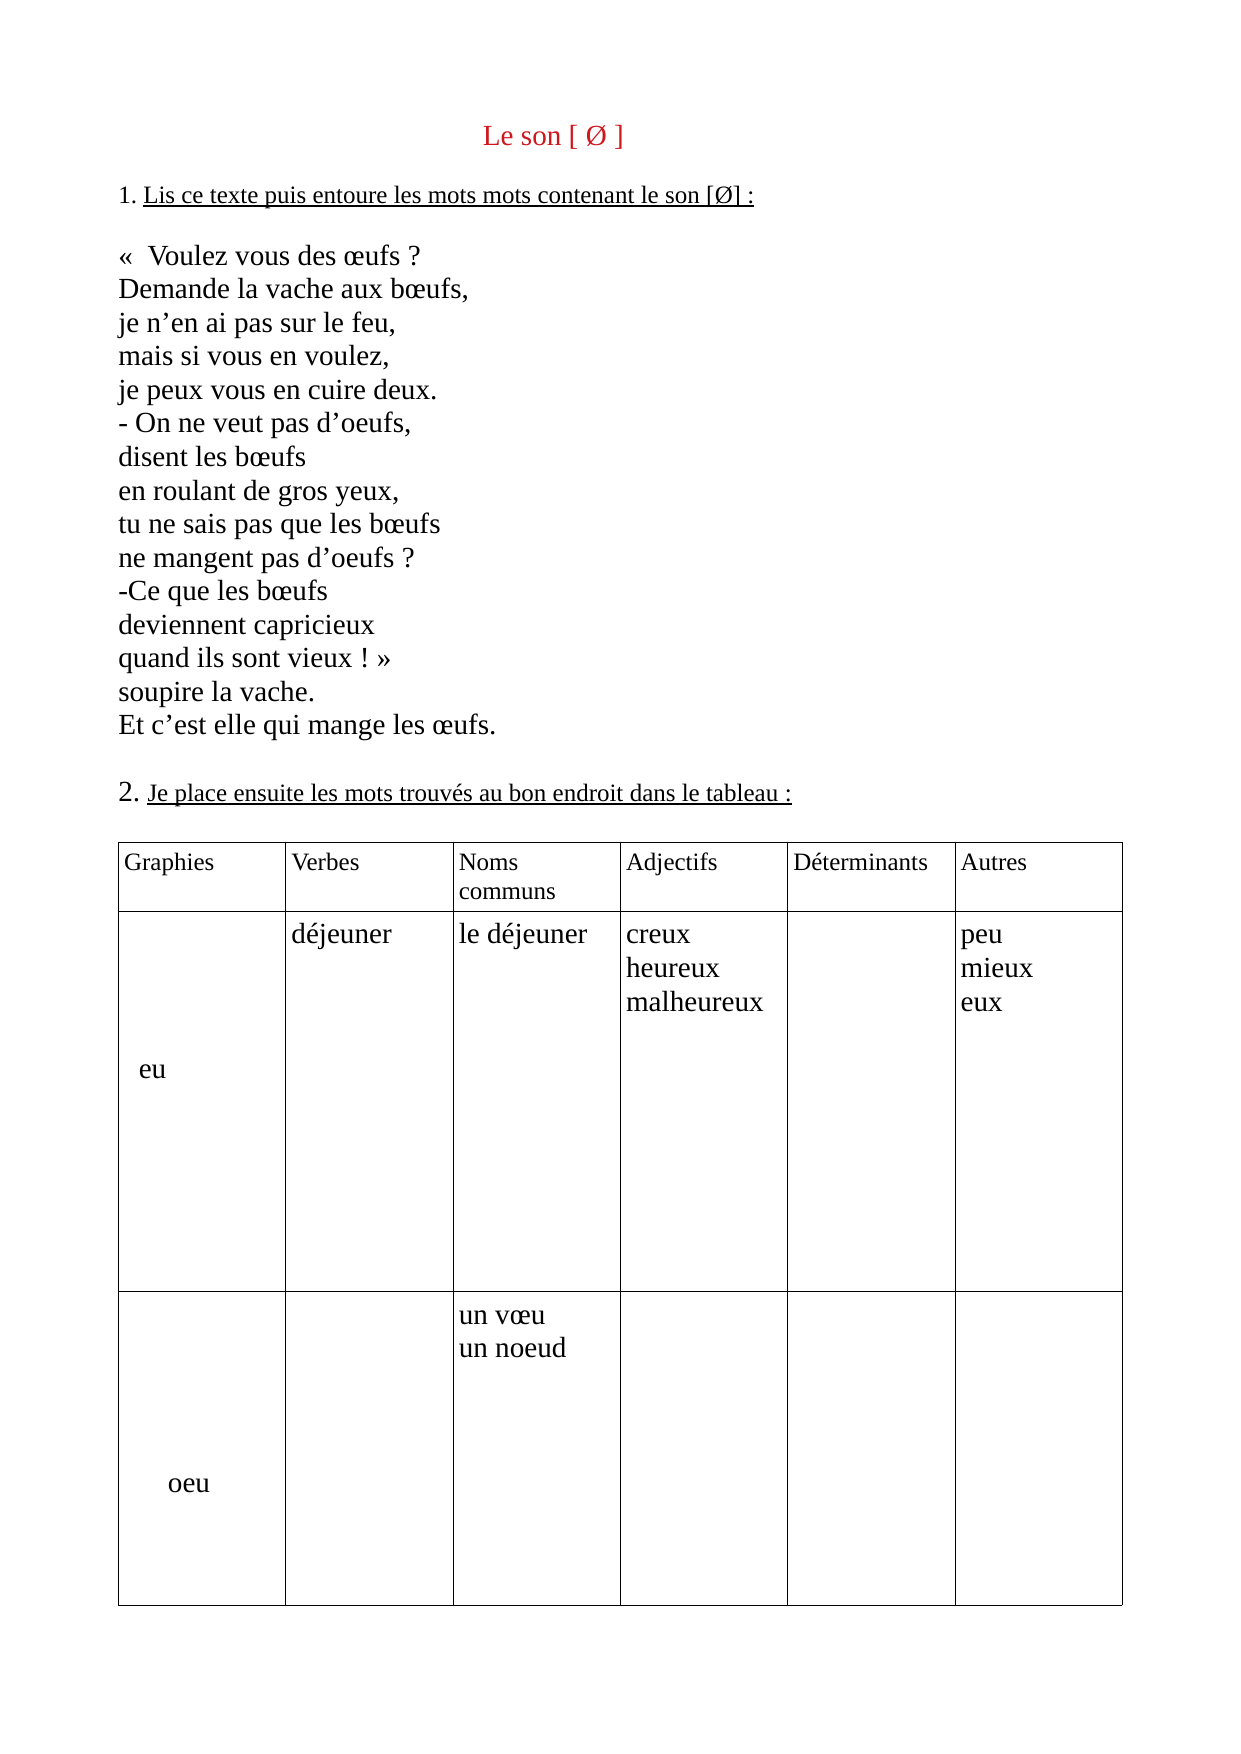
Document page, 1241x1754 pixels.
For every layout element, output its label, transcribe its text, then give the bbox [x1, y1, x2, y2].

table_header Déterminants [788, 843, 955, 911]
text deviennent capricieux [118, 607, 1122, 640]
text je peux vous en cuire deux. [118, 372, 1122, 406]
table_header Noms communs [454, 843, 620, 911]
text quand ils sont vieux ! » [118, 640, 1122, 674]
text je n’en ai pas sur le feu, [118, 305, 1122, 338]
table_cell [286, 1292, 453, 1605]
table_cell peu mieux eux [956, 912, 1122, 1291]
table_header Verbes [286, 843, 453, 911]
text ne mangent pas d’oeufs ? [118, 540, 1122, 573]
table_header Autres [956, 843, 1122, 911]
text « Voulez vous des œufs ? [118, 238, 1122, 271]
text mais si vous en voulez, [118, 338, 1122, 372]
table_cell oeu [119, 1292, 285, 1605]
text 1. Lis ce texte puis entoure les mots mots contenant le son [Ø] : [118, 180, 1122, 209]
table_header Adjectifs [621, 843, 787, 911]
text Le son [ Ø ] [118, 118, 1122, 152]
text en roulant de gros yeux, [118, 473, 1122, 506]
table_cell creux heureux malheureux [621, 912, 787, 1291]
table_header Graphies [119, 843, 285, 911]
table_cell déjeuner [286, 912, 453, 1291]
text Demande la vache aux bœufs, [118, 271, 1122, 305]
table_cell [621, 1292, 787, 1605]
table_cell eu [119, 912, 285, 1291]
text Et c’est elle qui mange les œufs. [118, 707, 1122, 741]
table_cell [788, 1292, 955, 1605]
text soupire la vache. [118, 674, 1122, 707]
text disent les bœufs [118, 439, 1122, 473]
table_cell [788, 912, 955, 1291]
text tu ne sais pas que les bœufs [118, 506, 1122, 540]
table_cell [956, 1292, 1122, 1605]
table_cell un vœu un noeud [454, 1292, 620, 1605]
text 2. Je place ensuite les mots trouvés au bon endroit dans le tableau : [118, 774, 1122, 808]
table_cell le déjeuner [454, 912, 620, 1291]
text -Ce que les bœufs [118, 573, 1122, 607]
text - On ne veut pas d’oeufs, [118, 406, 1122, 439]
